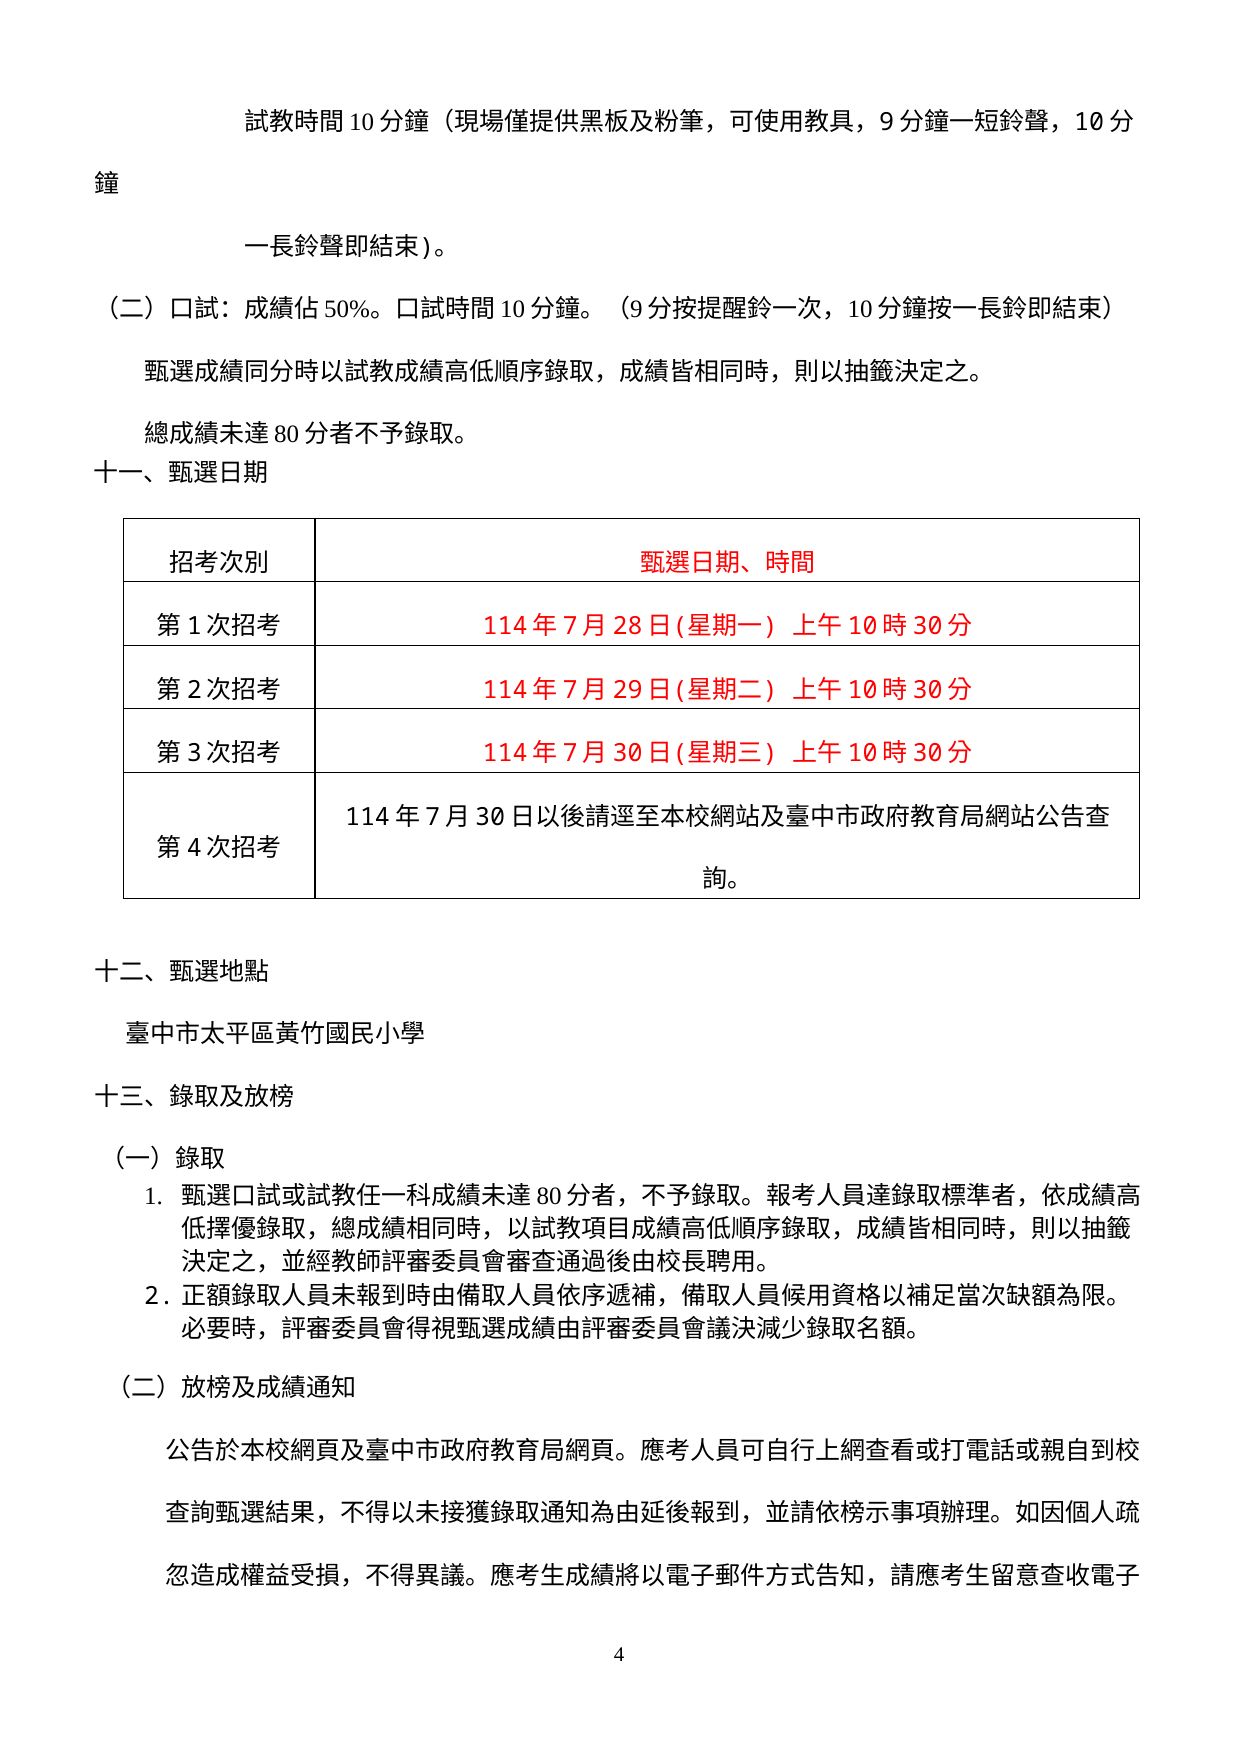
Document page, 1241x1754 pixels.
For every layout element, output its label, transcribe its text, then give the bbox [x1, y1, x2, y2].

text 總成績未達80分者不予錄取。 [144, 390, 1144, 452]
text 公告於本校網頁及臺中市政府教育局網頁。應考人員可自行上網查看或打電話或親自到校查詢甄選結果，不得以未接獲錄取通知為由延後報到，並請依榜示事項辦理。如因個人疏忽造成權益受損，不得異議。應考生成績將以電子郵件方式告知，請應考生留意查收電子 [165, 1407, 1144, 1594]
table_cell 第4次招考 [124, 773, 314, 898]
table_cell 第1次招考 [124, 582, 314, 644]
text 十一、甄選日期 [50, 452, 1144, 489]
table_cell 第2次招考 [124, 646, 314, 708]
text （二）口試：成績佔50%。口試時間10分鐘。（9分按提醒鈴一次，10分鐘按一長鈴即結束） [94, 265, 1144, 327]
text 十三、錄取及放榜 [94, 1052, 1144, 1115]
table_cell 114年7月29日(星期二) 上午10時30分 [316, 646, 1139, 708]
text 十二、甄選地點 [94, 927, 1144, 990]
text 甄選成績同分時以試教成績高低順序錄取，成績皆相同時，則以抽籤決定之。 [144, 327, 1144, 390]
list 甄選口試或試教任一科成績未達80分者，不予錄取。報考人員達錄取標準者，依成績高低擇優錄取，總成績相同時，以試教項目成績高低順序錄取，成績皆相同時，則以抽籤決定之，並經教師評審委員會審查通過後由校長聘用。 [144, 1177, 1144, 1277]
table_header 招考次別 [124, 519, 314, 581]
table_header 甄選日期、時間 [316, 519, 1139, 581]
text （二）放榜及成績通知 [94, 1344, 1144, 1407]
list 正額錄取人員未報到時由備取人員依序遞補，備取人員候用資格以補足當次缺額為限。必要時，評審委員會得視甄選成績由評審委員會議決減少錄取名額。 [144, 1277, 1144, 1344]
text 臺中市太平區黃竹國民小學 [94, 990, 1144, 1052]
table_cell 114年7月28日(星期一) 上午10時30分 [316, 582, 1139, 644]
table_cell 114年7月30日以後請逕至本校網站及臺中市政府教育局網站公告查詢。 [316, 773, 1139, 898]
text 試教時間10分鐘（現場僅提供黑板及粉筆，可使用教具，9分鐘一短鈴聲，10分鐘 [94, 77, 1144, 202]
table_cell 第3次招考 [124, 709, 314, 772]
table_cell 114年7月30日(星期三) 上午10時30分 [316, 709, 1139, 772]
text 一長鈴聲即結束)。 [94, 202, 1144, 265]
text （一）錄取 [94, 1115, 1144, 1177]
